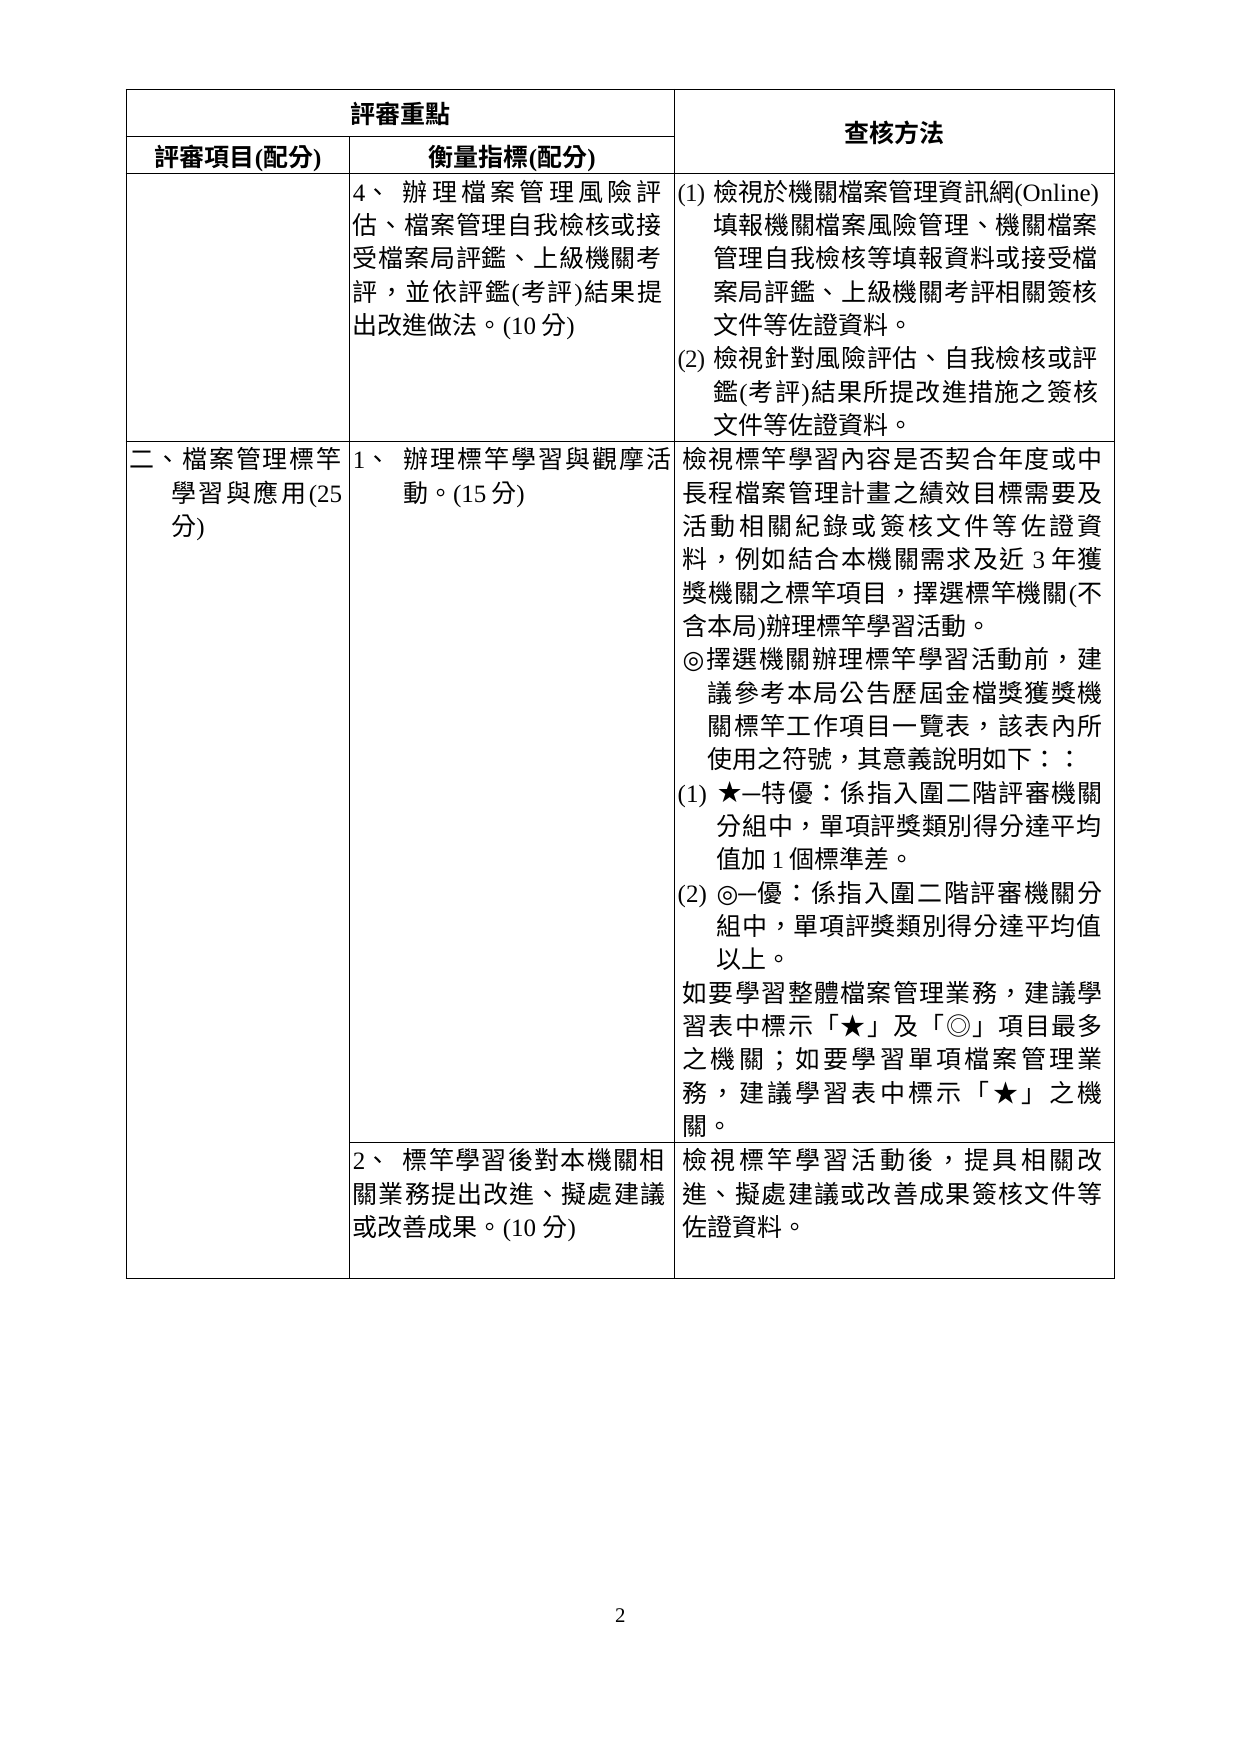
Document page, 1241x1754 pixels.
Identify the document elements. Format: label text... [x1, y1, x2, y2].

table_cell 標竿學習後對本機關相關業務提出改進、擬處建議或改善成果。(10 分) [350, 1143, 674, 1278]
table_cell 檢視標竿學習內容是否契合年度或中長程檔案管理計畫之績效目標需要及活動相關紀錄或簽核文件等佐證資料，例如結合本機關需求及近3年獲獎機關之標竿項目，擇選標竿機關(不含本局)辦理標竿學習活動。 ◎擇選機關辦理標竿學習活動前，建議參考本局公告歷屆金檔獎獲獎機關標竿工作項目一覽表，該表內所使用之符號，其意義說明如下：： ★─特優：係指入圍二階評審機關分組中，單項評獎類別得分達平均值加1個標準差。 ◎─優：係指入圍二階評審機關分組中，單項評獎類別得分達平均值以上。 如要學習整體檔案管理業務，建議學習表中標示「★」及「◎」項目最多之機關；如要學習單項檔案管理業務，建議學習表中標示「★」之機關。 [675, 442, 1114, 1142]
table_cell 衡量指標(配分) [350, 137, 674, 173]
table_header 查核方法 [675, 90, 1114, 173]
table_header 評審重點 [127, 90, 674, 136]
table_cell [127, 174, 349, 441]
table_cell 二、檔案管理標竿學習與應用(25分) [127, 442, 349, 1278]
table_cell 評審項目(配分) [127, 137, 349, 173]
table_cell 辦理檔案管理風險評估、檔案管理自我檢核或接受檔案局評鑑、上級機關考評，並依評鑑(考評)結果提出改進做法。(10分) [350, 174, 674, 441]
table_cell 檢視標竿學習活動後，提具相關改進、擬處建議或改善成果簽核文件等佐證資料。 [675, 1143, 1114, 1278]
table_cell 檢視於機關檔案管理資訊網(Online)填報機關檔案風險管理、機關檔案管理自我檢核等填報資料或接受檔案局評鑑、上級機關考評相關簽核文件等佐證資料。 檢視針對風險評估、自我檢核或評鑑(考評)結果所提改進措施之簽核文件等佐證資料。 [675, 174, 1114, 441]
table_cell 辦理標竿學習與觀摩活動。(15分) [350, 442, 674, 1142]
